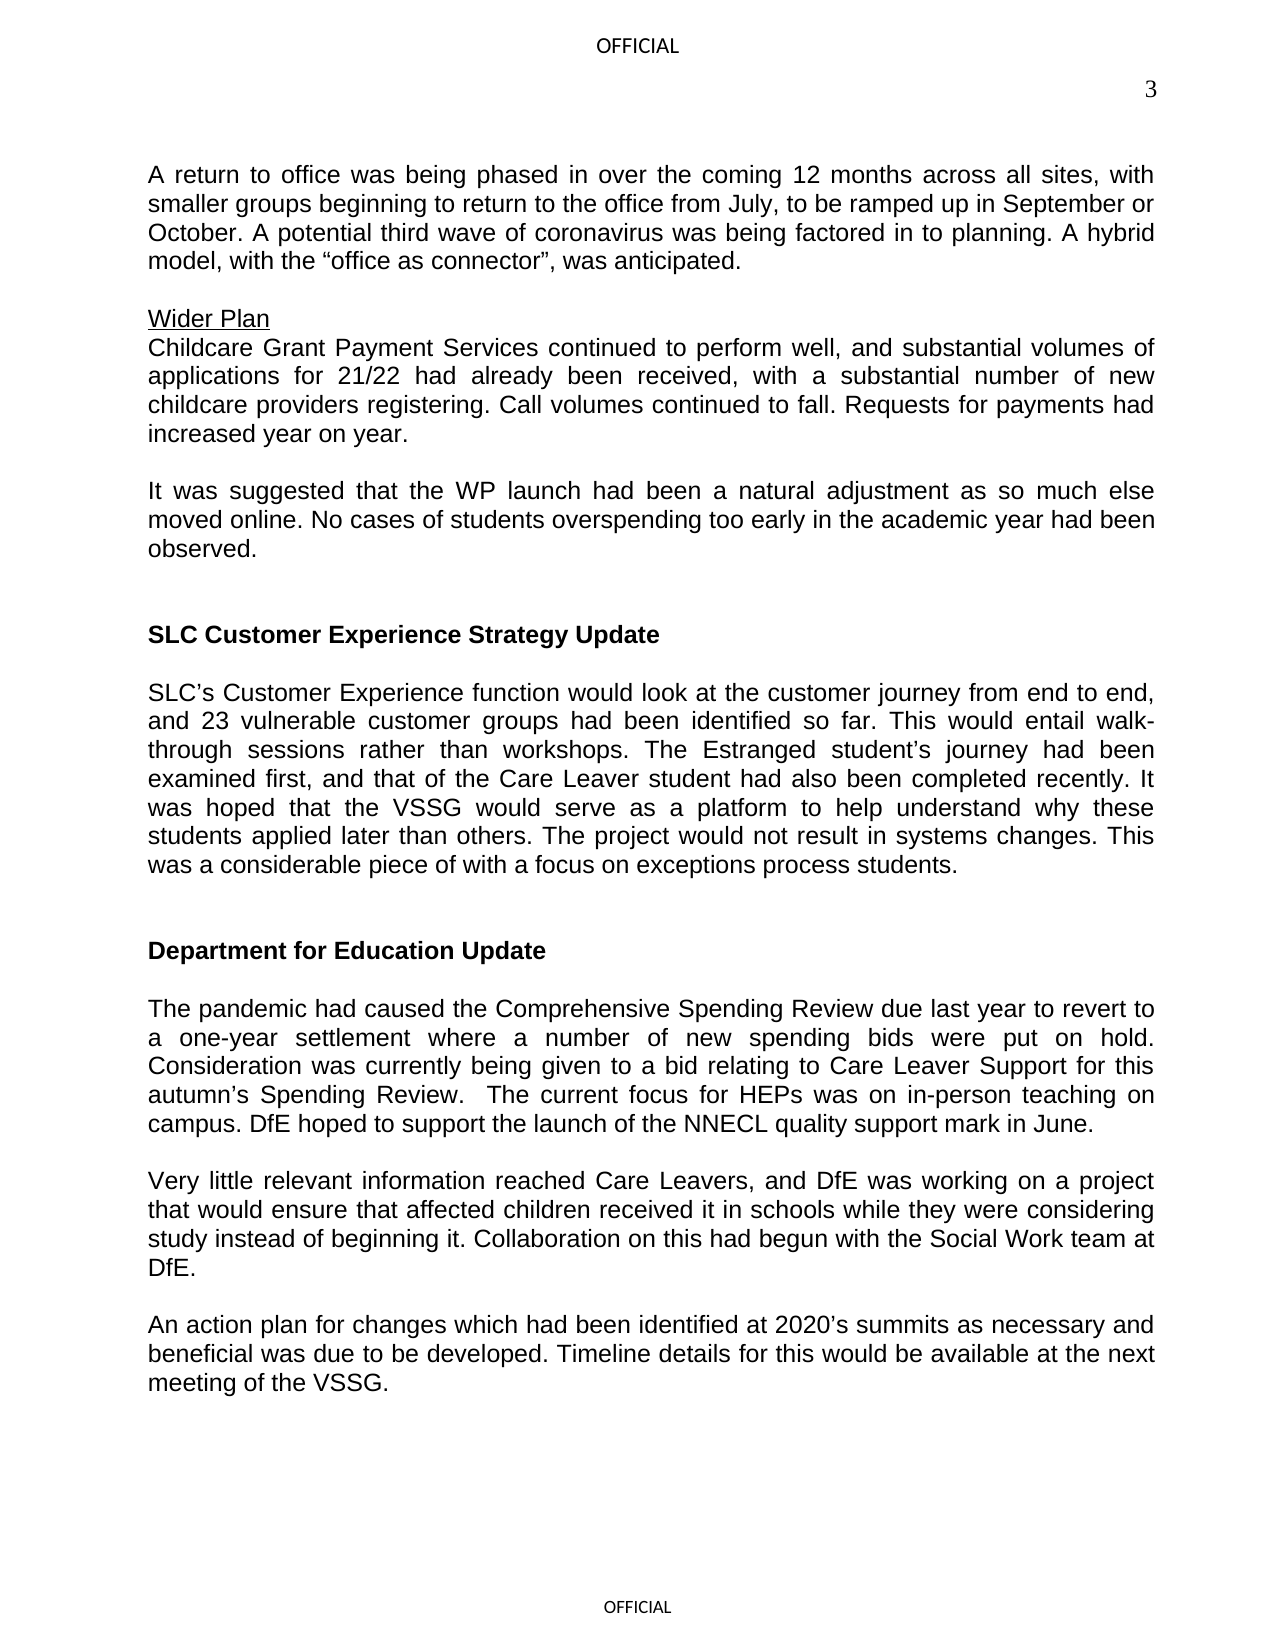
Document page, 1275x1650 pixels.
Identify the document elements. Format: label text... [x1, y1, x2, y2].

text Wider Plan [148, 304, 1157, 333]
text It was suggested that the WP launch had been a natural adjustment as so much else moved online. No cases of students overspending too early in the academic year had been observed. [148, 476, 1157, 563]
text An action plan for changes which had been identified at 2020’s summits as necessary and beneficial was due to be developed. Timeline details for this would be available at the next meeting of the VSSG. [148, 1310, 1157, 1396]
text SLC’s Customer Experience function would look at the customer journey from end to end, and 23 vulnerable customer groups had been identified so far. This would entail walk-through sessions rather than workshops. The Estranged student’s journey had been examined first, and that of the Care Leaver student had also been completed recently. It was hoped that the VSSG would serve as a platform to help understand why these students applied later than others. The project would not result in systems changes. This was a considerable piece of with a focus on exceptions process students. [148, 678, 1157, 879]
text A return to office was being phased in over the coming 12 months across all sites, with smaller groups beginning to return to the office from July, to be ramped up in September or October. A potential third wave of coronavirus was being factored in to planning. A hybrid model, with the “office as connector”, was anticipated. [148, 160, 1157, 275]
text The pandemic had caused the Comprehensive Spending Review due last year to revert to a one-year settlement where a number of new spending bids were put on hold. Consideration was currently being given to a bid relating to Care Leaver Support for this autumn’s Spending Review. The current focus for HEPs was on in-person teaching on campus. DfE hoped to support the launch of the NNECL quality support mark in June. [148, 994, 1157, 1138]
subtitle SLC Customer Experience Strategy Update [148, 620, 1157, 649]
text Childcare Grant Payment Services continued to perform well, and substantial volumes of applications for 21/22 had already been received, with a substantial number of new childcare providers registering. Call volumes continued to fall. Requests for payments had increased year on year. [148, 333, 1157, 448]
subtitle Department for Education Update [148, 936, 1157, 965]
text Very little relevant information reached Care Leavers, and DfE was working on a project that would ensure that affected children received it in schools while they were considering study instead of beginning it. Collaboration on this had begun with the Social Work team at DfE. [148, 1166, 1157, 1281]
